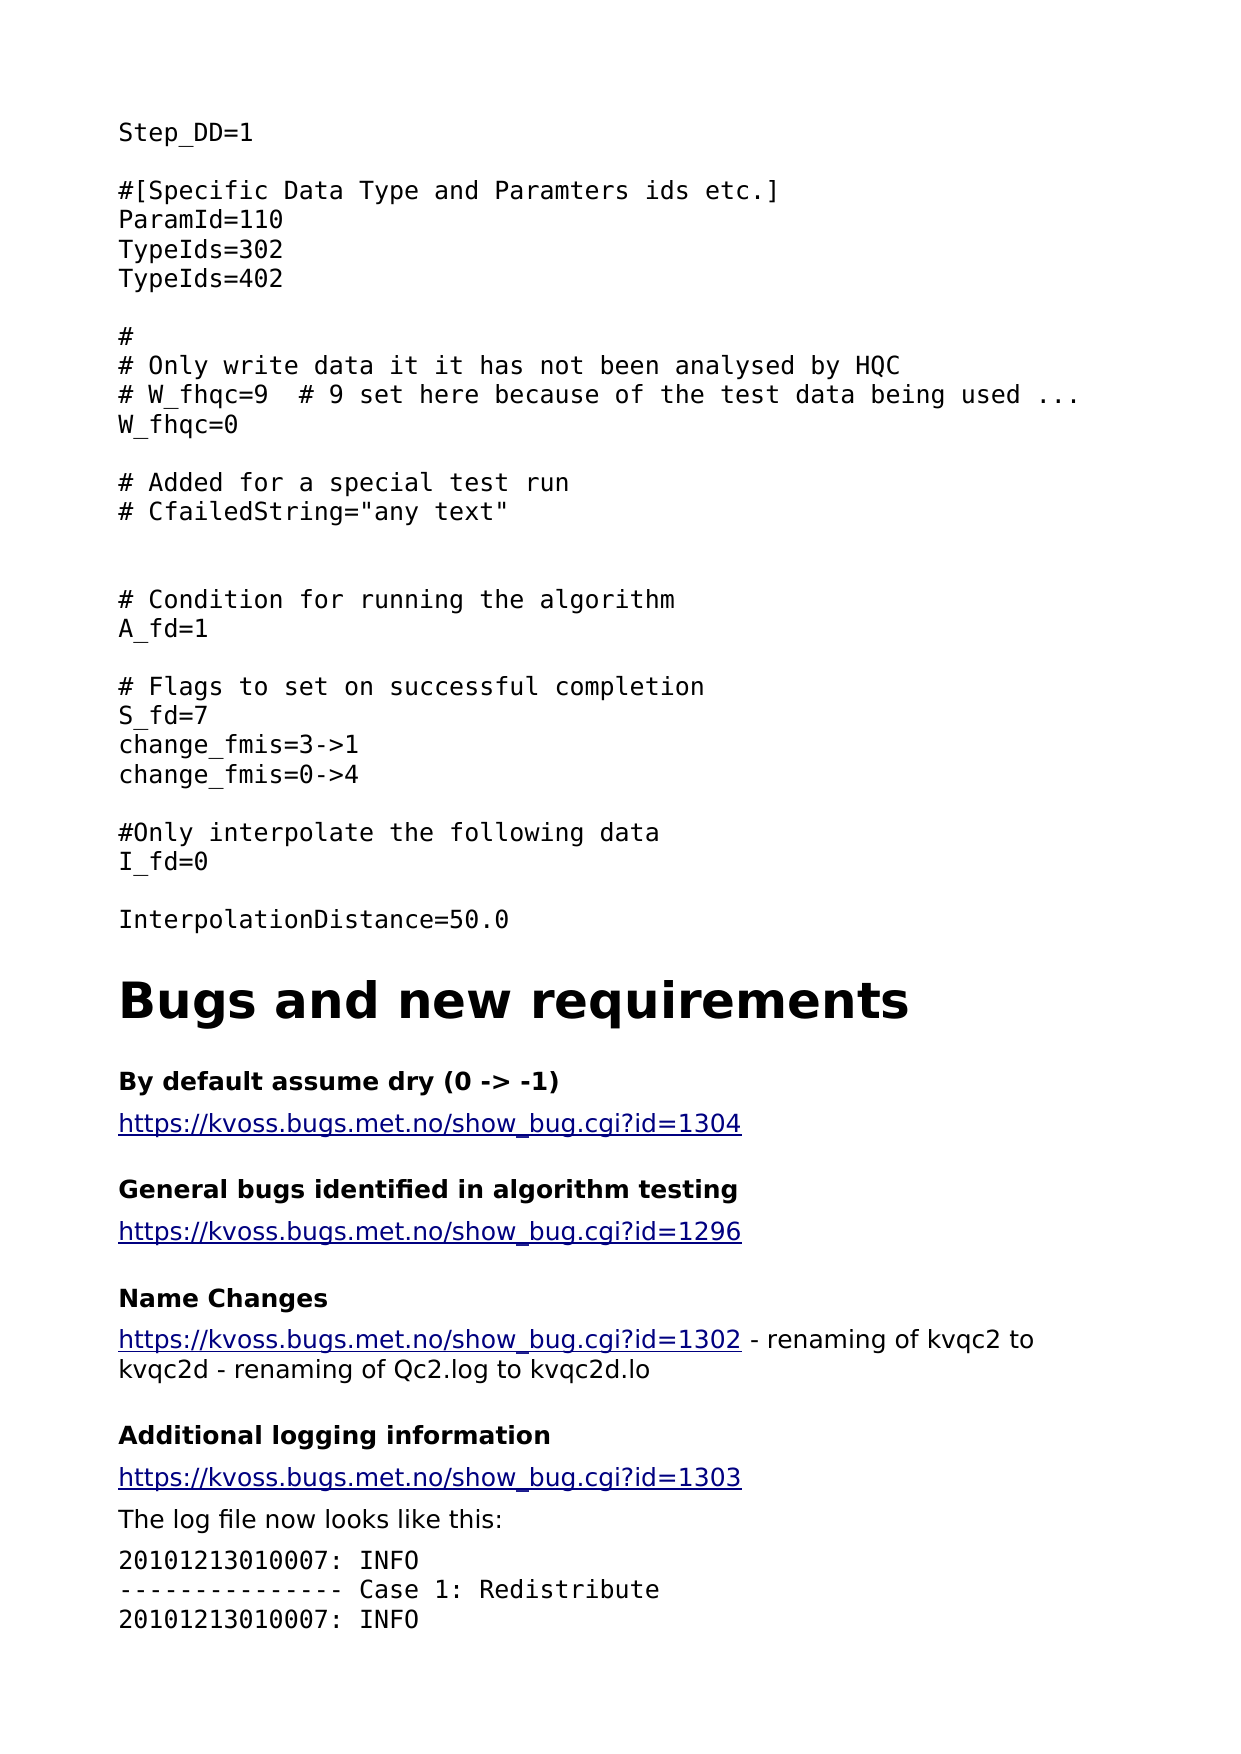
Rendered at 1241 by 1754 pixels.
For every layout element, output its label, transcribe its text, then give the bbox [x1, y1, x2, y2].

text Step_DD=1 #[Specific Data Type and Paramters ids etc.] ParamId=110 TypeIds=302 TypeIds=402 # # Only write data it it has not been analysed by HQC # W_fhqc=9 # 9 set here because of the test data being used ... W_fhqc=0 # Added for a special test run # CfailedString="any text" # Condition for running the algorithm A_fd=1 # Flags to set on successful completion S_fd=7 change_fmis=3->1 change_fmis=0->4 #Only interpolate the following data I_fd=0 InterpolationDistance=50.0 [118, 118, 1122, 935]
subtitle Bugs and new requirements [118, 972, 1122, 1030]
text 20101213010007: INFO --------------- Case 1: Redistribute 20101213010007: INFO [118, 1546, 1122, 1634]
subtitle Name Changes [118, 1284, 1122, 1313]
subtitle General bugs identified in algorithm testing [118, 1176, 1122, 1205]
subtitle Additional logging information [118, 1421, 1122, 1451]
text https://kvoss.bugs.met.no/show_bug.cgi?id=1304 [118, 1109, 1122, 1138]
subtitle By default assume dry (0 -> -1) [118, 1067, 1122, 1096]
text https://kvoss.bugs.met.no/show_bug.cgi?id=1303 [118, 1463, 1122, 1492]
text https://kvoss.bugs.met.no/show_bug.cgi?id=1296 [118, 1217, 1122, 1246]
text The log file now looks like this: [118, 1505, 1122, 1534]
text https://kvoss.bugs.met.no/show_bug.cgi?id=1302 - renaming of kvqc2 to kvqc2d - renaming of Qc2.log to kvqc2d.lo [118, 1326, 1122, 1384]
